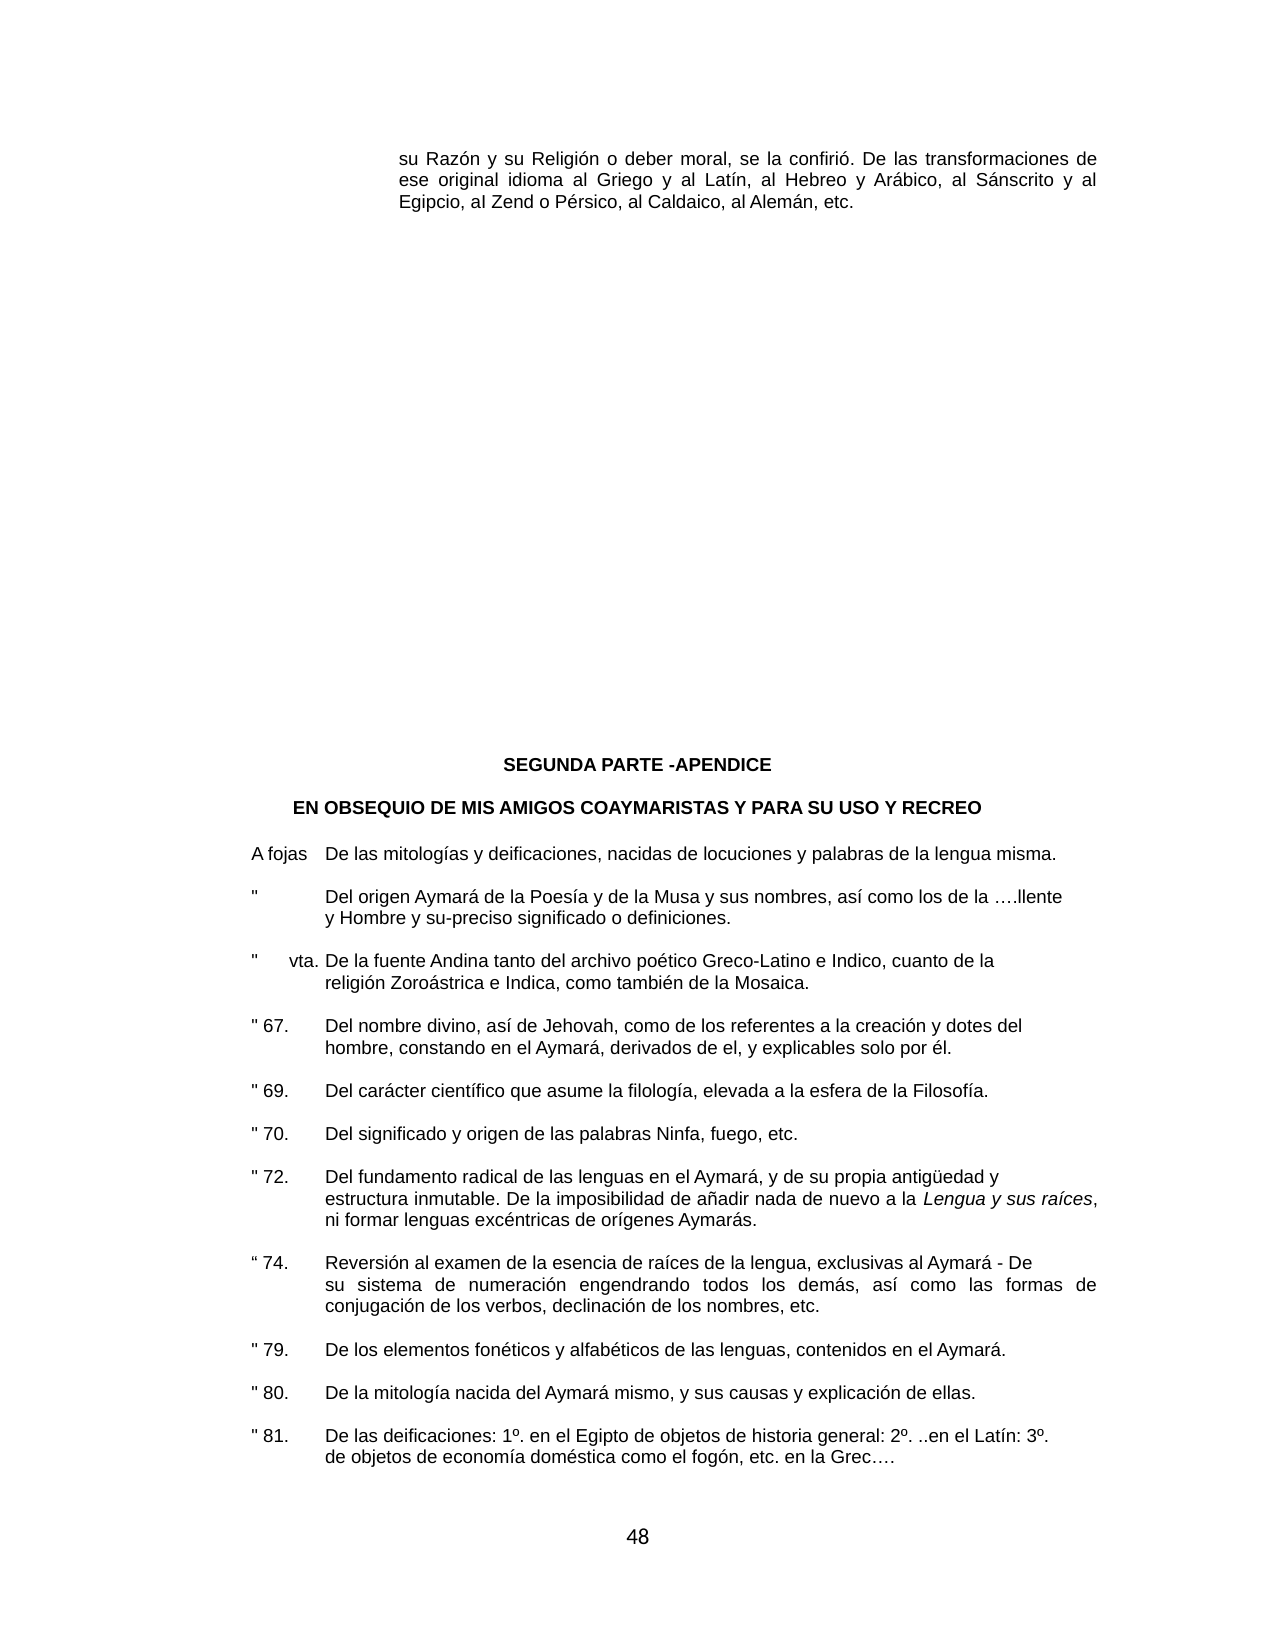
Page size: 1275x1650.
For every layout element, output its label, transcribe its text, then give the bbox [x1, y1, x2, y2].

text religión Zoroástrica e Indica, como también de la Mosaica. [251, 972, 1098, 993]
text “ 74. Reversión al examen de la esencia de raíces de la lengua, exclusivas al Aymará - De [177, 1252, 1098, 1274]
text SEGUNDA PARTE -APENDICE [177, 754, 1098, 775]
text " 70. Del significado y origen de las palabras Ninfa, fuego, etc. [177, 1123, 1098, 1144]
text hombre, constando en el Aymará, derivados de el, y explicables solo por él. [251, 1036, 1098, 1058]
text " vta. De la fuente Andina tanto del archivo poético Greco-Latino e Indico, cuanto de la [177, 950, 1098, 972]
text y Hombre y su-preciso significado o definiciones. [251, 907, 1098, 929]
text " 80. De la mitología nacida del Aymará mismo, y sus causas y explicación de ellas. [177, 1381, 1098, 1403]
text A fojas De las mitologías y deificaciones, nacidas de locuciones y palabras de la lengua misma. [177, 842, 1098, 864]
text su Razón y su Religión o deber moral, se la confirió. De las transformaciones de ese original idioma al Griego y al Latín, al Hebreo y Arábico, al Sánscrito y al Egipcio, aI Zend o Pérsico, al Caldaico, al Alemán, etc. [398, 148, 1098, 212]
text " 79. De los elementos fonéticos y alfabéticos de las lenguas, contenidos en el Aymará. [177, 1338, 1098, 1360]
text " 69. Del carácter científico que asume la filología, elevada a la esfera de la Filosofía. [177, 1079, 1098, 1101]
text su sistema de numeración engendrando todos los demás, así como las formas de conjugación de los verbos, declinación de los nombres, etc. [325, 1274, 1098, 1317]
text " 67. Del nombre divino, así de Jehovah, como de los referentes a la creación y dotes del [177, 1015, 1098, 1036]
text " 72. Del fundamento radical de las lenguas en el Aymará, y de su propia antigüedad y [177, 1166, 1098, 1187]
text estructura inmutable. De la imposibilidad de añadir nada de nuevo a la Lengua y sus raíces, ni formar lenguas excéntricas de orígenes Aymarás. [325, 1187, 1098, 1231]
text " 81. De las deificaciones: 1º. en el Egipto de objetos de historia general: 2º. ..en el Latín: 3º. [177, 1424, 1098, 1446]
text de objetos de economía doméstica como el fogón, etc. en la Grec…. [325, 1446, 1098, 1468]
text EN OBSEQUIO DE MIS AMIGOS COAYMARISTAS Y PARA SU USO Y RECREO [177, 797, 1098, 818]
text " Del origen Aymará de la Poesía y de la Musa y sus nombres, así como los de la ….llente [177, 886, 1098, 907]
